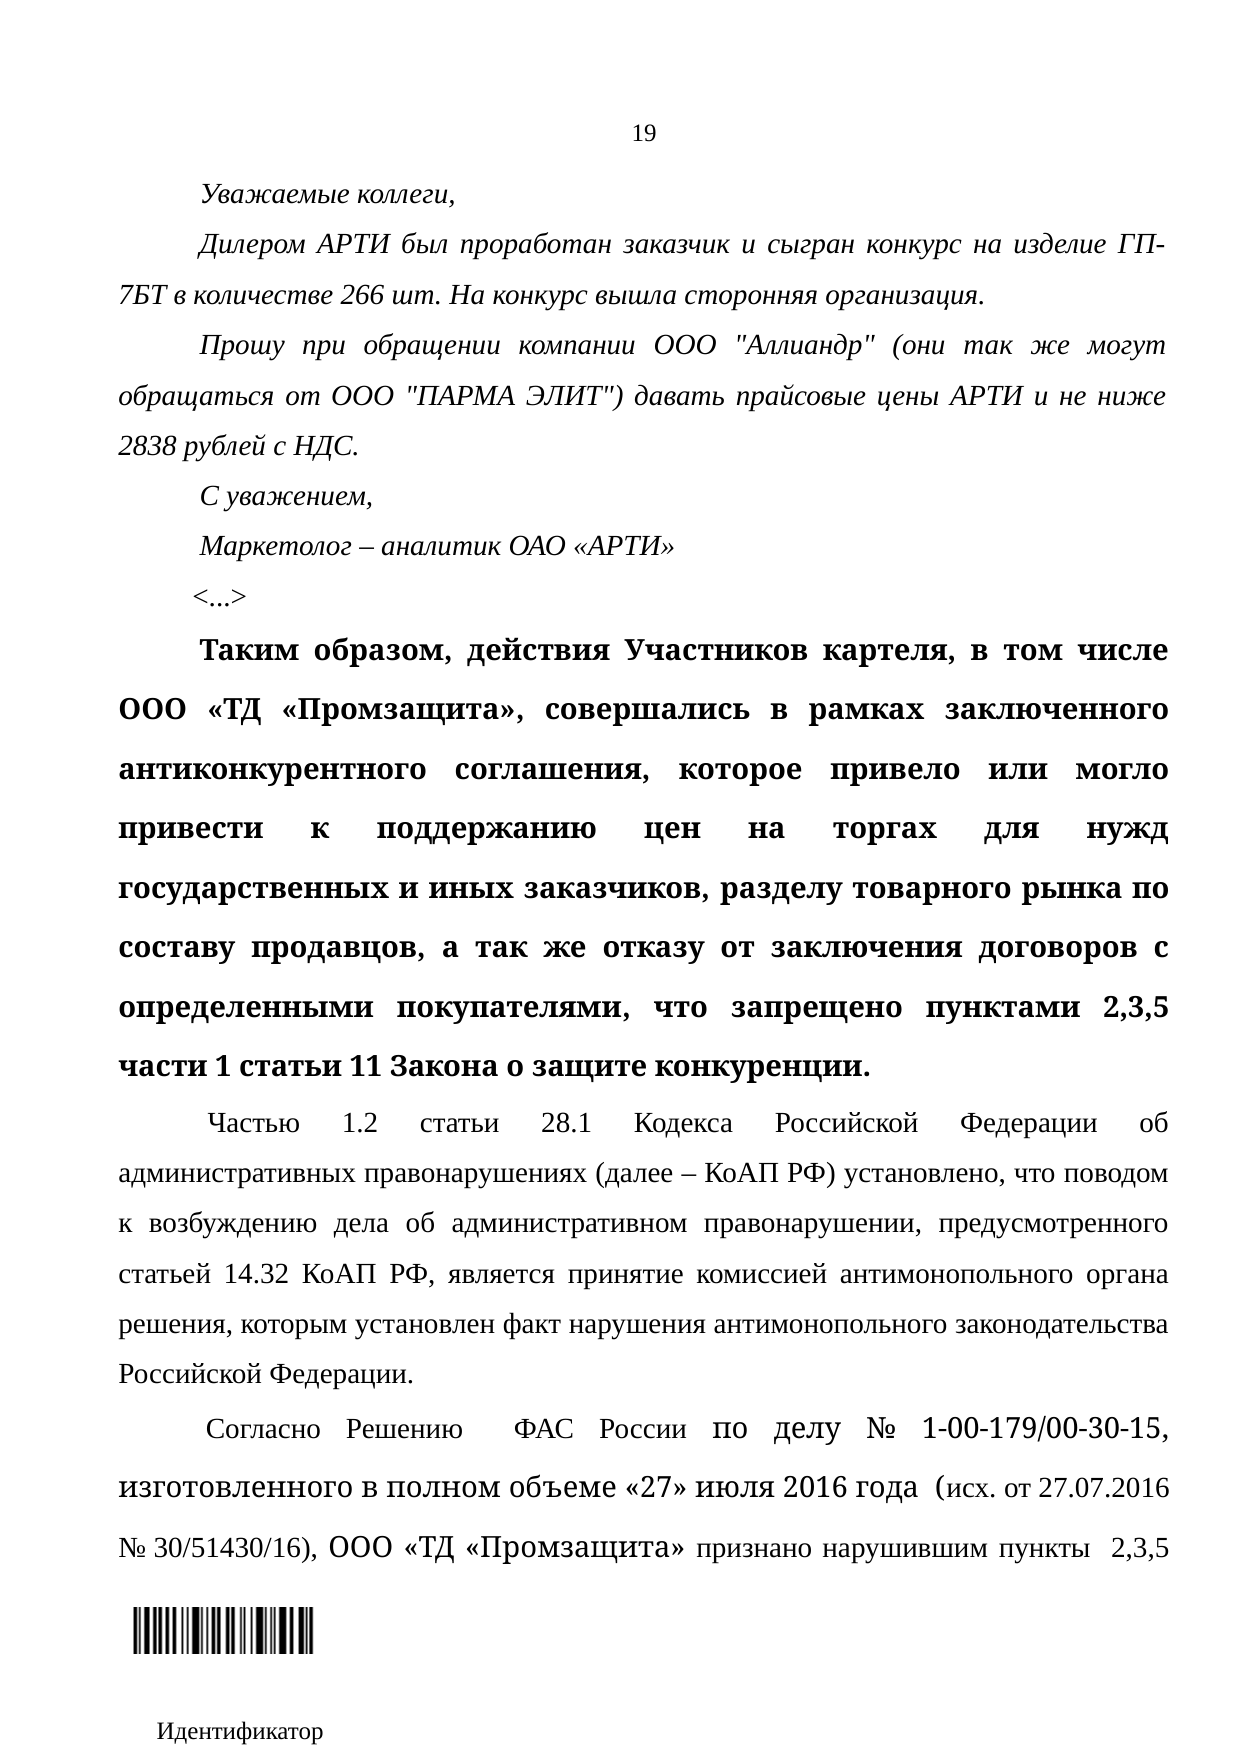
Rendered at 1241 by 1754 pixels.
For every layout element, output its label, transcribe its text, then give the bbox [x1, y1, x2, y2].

text Таким образом, действия Участников картеля, в том числе ООО «ТД «Промзащита», совершались в рамках заключенного антиконкурентного соглашения, которое привело или могло привести к поддержанию цен на торгах для нужд государственных и иных заказчиков, разделу товарного рынка по составу продавцов, а так же отказу от заключения договоров с определенными покупателями, что запрещено пунктами 2,3,5 части 1 статьи 11 Закона о защите конкуренции. [118, 629, 1170, 1085]
text Прошу при обращении компании ООО "Аллиандр" (они так же могут обращаться от ООО "ПАРМА ЭЛИТ") давать прайсовые цены АРТИ и не ниже 2838 рублей с НДС. [118, 327, 1170, 461]
text С уважением, [118, 478, 1170, 512]
text Согласно Решению ФАС России по делу № 1-00-179/00-30-15, изготовленного в полном объеме «27» июля 2016 года (исх. от 27.07.2016 № 30/51430/16), ООО «ТД «Промзащита» признано нарушившим пункты 2,3,5 [118, 1407, 1170, 1566]
text Маркетолог – аналитик ОАО «АРТИ» [118, 528, 1170, 562]
text Частью 1.2 статьи 28.1 Кодекса Российской Федерации об административных правонарушениях (далее – КоАП РФ) установлено, что поводом к возбуждению дела об административном правонарушении, предусмотренного статьей 14.32 КоАП РФ, является принятие комиссией антимонопольного органа решения, которым установлен факт нарушения антимонопольного законодательства Российской Федерации. [118, 1105, 1170, 1390]
picture [118, 1607, 331, 1654]
text Уважаемые коллеги, [118, 176, 1170, 210]
text <...> [118, 579, 1170, 612]
text Дилером АРТИ был проработан заказчик и сыгран конкурс на изделие ГП-7БТ в количестве 266 шт. На конкурс вышла сторонняя организация. [118, 227, 1170, 311]
